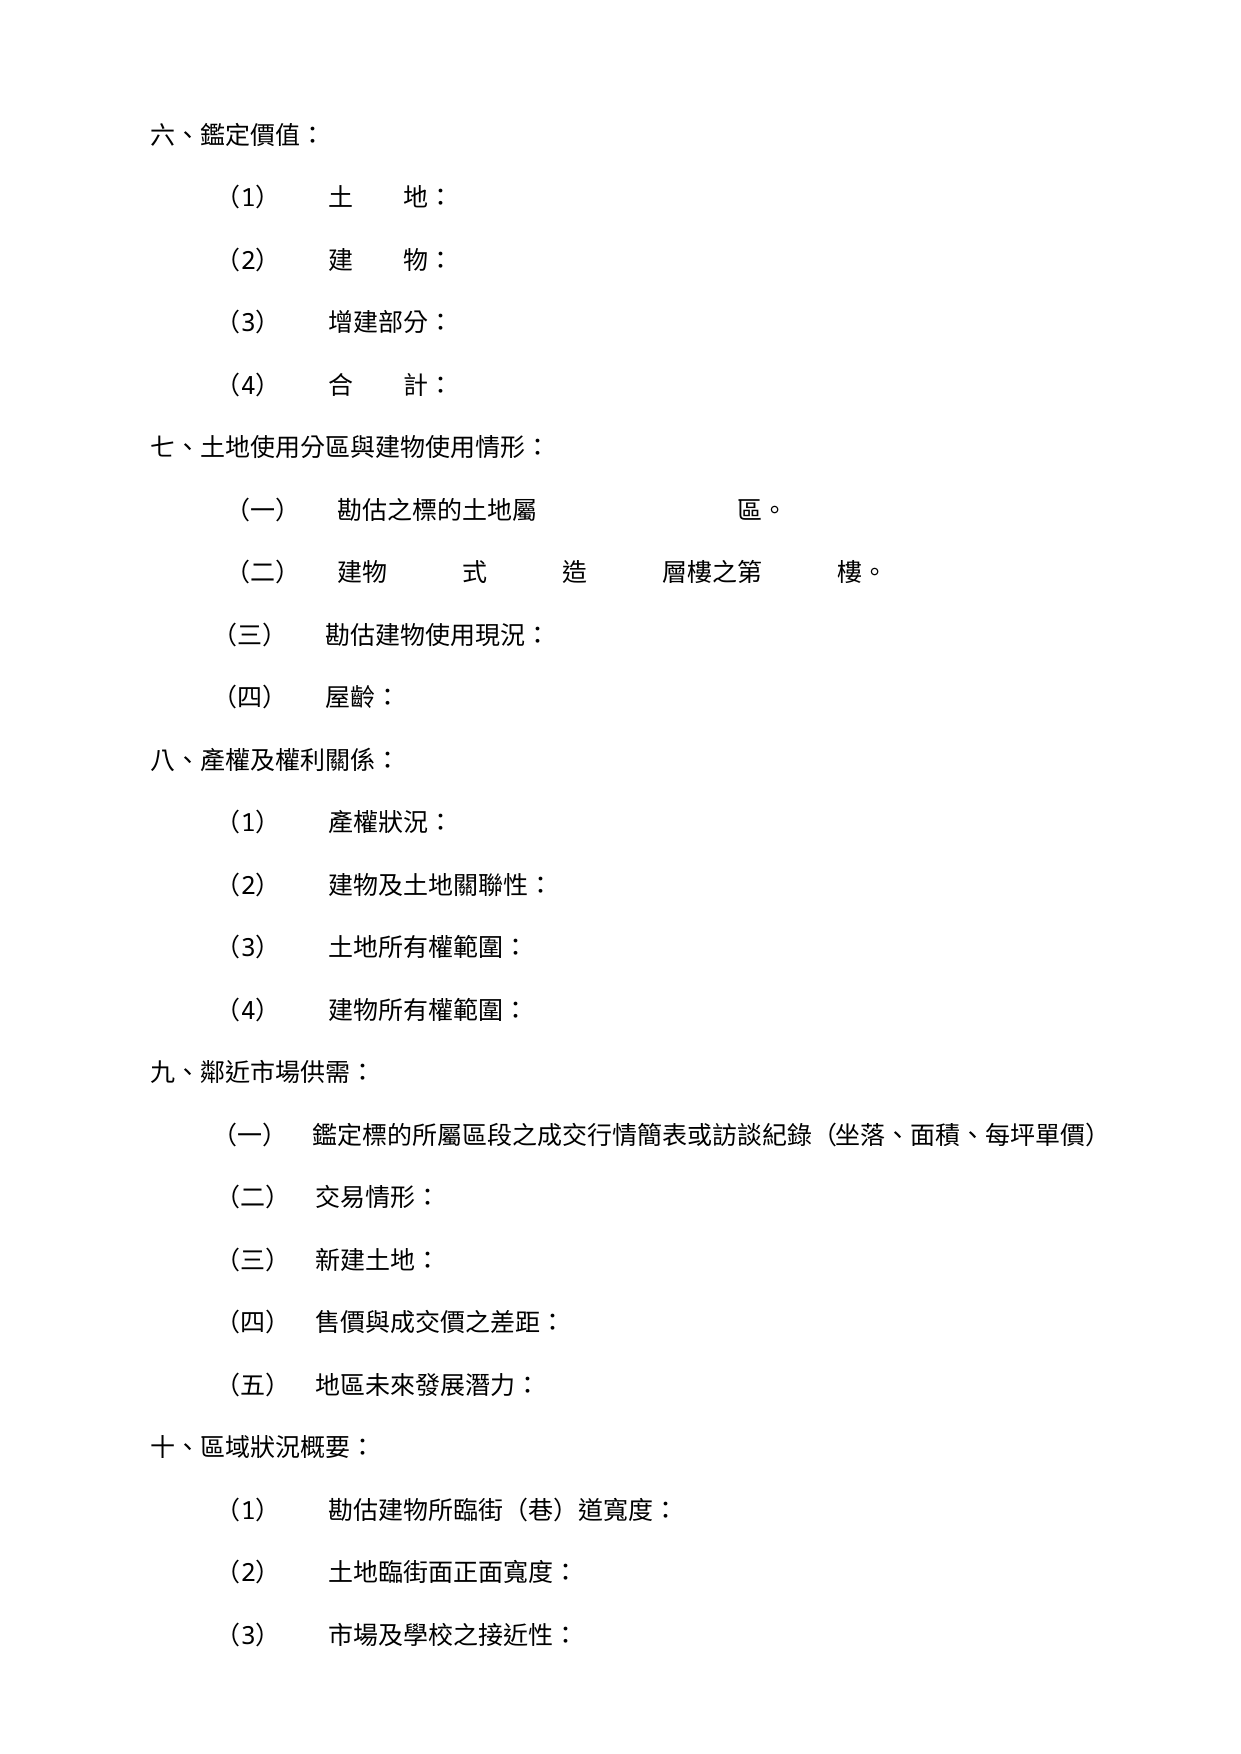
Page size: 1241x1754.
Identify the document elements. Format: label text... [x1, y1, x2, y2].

list 市場及學校之接近性： [216, 1592, 1152, 1654]
text （一） 勘估之標的土地屬 區。 [150, 467, 1152, 529]
list 合 計： [216, 342, 1152, 404]
text （三） 勘估建物使用現況： [150, 592, 1152, 654]
text （二） 交易情形： [216, 1154, 1152, 1217]
text （二） 建物 式 造 層樓之第 樓。 [150, 529, 1152, 592]
list 土地所有權範圍： [216, 904, 1152, 967]
list 產權狀況： [216, 779, 1152, 842]
text （一） 鑑定標的所屬區段之成交行情簡表或訪談紀錄（坐落、面積、每坪單價） [150, 1092, 1152, 1154]
list 建 物： [216, 217, 1152, 279]
text 六、鑑定價值： [150, 92, 1152, 154]
text （四） 屋齡： [150, 654, 1152, 717]
list 勘估建物所臨街（巷）道寬度： [216, 1467, 1152, 1529]
text 九、鄰近市場供需： [150, 1029, 1152, 1092]
text 八、產權及權利關係： [150, 717, 1152, 779]
text 十、區域狀況概要： [150, 1404, 1152, 1467]
text （三） 新建土地： [216, 1217, 1152, 1279]
text （四） 售價與成交價之差距： [216, 1279, 1152, 1342]
list 土 地： [216, 154, 1152, 217]
text （五） 地區未來發展潛力： [216, 1342, 1152, 1404]
list 土地臨街面正面寬度： [216, 1529, 1152, 1592]
list 建物所有權範圍： [216, 967, 1152, 1029]
list 建物及土地關聯性： [216, 842, 1152, 904]
list 增建部分： [216, 279, 1152, 342]
text 七、土地使用分區與建物使用情形： [150, 404, 1152, 467]
